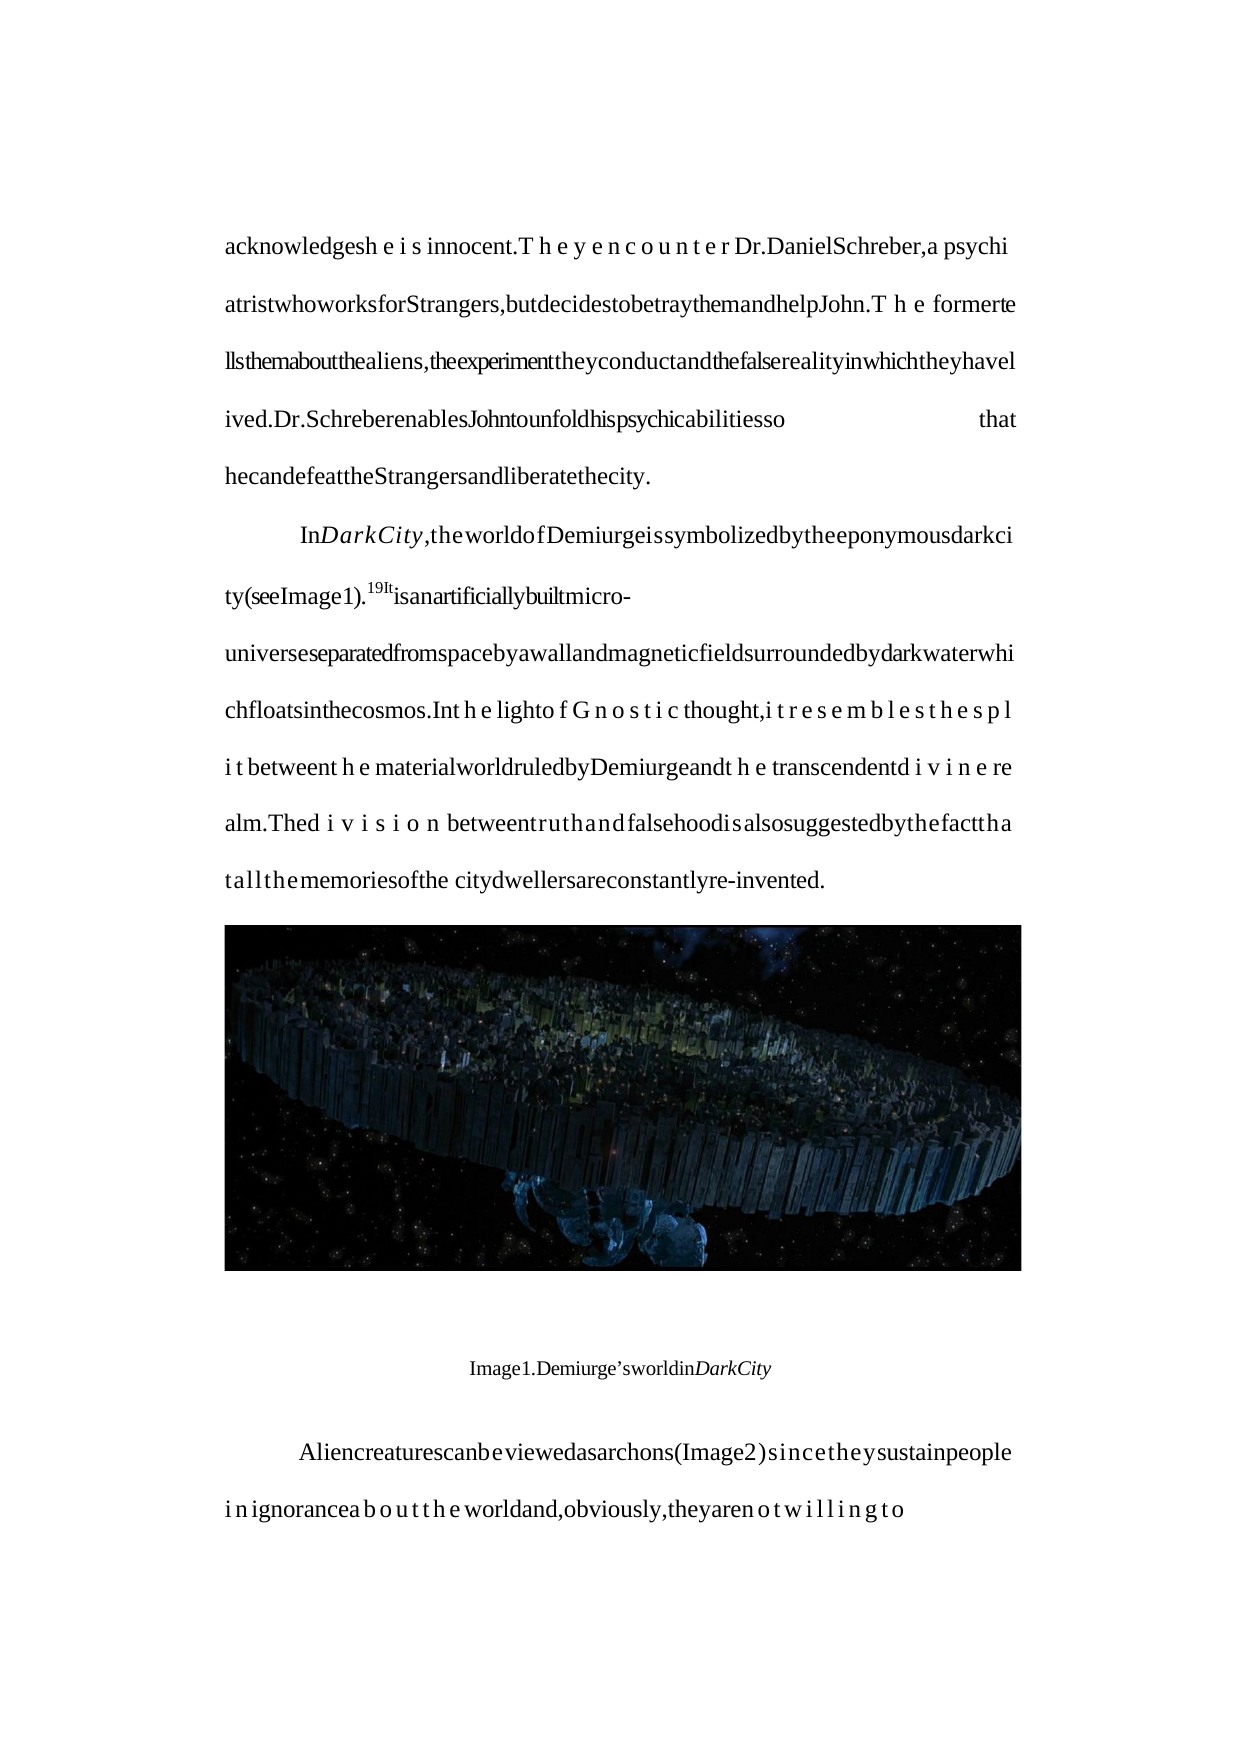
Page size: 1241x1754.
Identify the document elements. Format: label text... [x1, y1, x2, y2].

picture [224, 925, 1022, 1271]
text Image1.Demiurge’sworldinDarkCity [446, 1355, 795, 1379]
text InDarkCity,theworldofDemiurgeissymbolizedbytheeponymousdarkcity(seeImage1).19Itisanartificiallybuiltmicro-universeseparatedfromspacebyawallandmagneticfieldsurroundedbydarkwaterwhichfloatsinthecosmos.InthelightofGnosticthought,itresemblesthesplitbetweenthematerialworldruledbyDemiurgeandthetranscendentdivinerealm.Thedivisionbetweentruthandfalsehoodisalsosuggestedbythefactthatallthememoriesofthe citydwellersareconstantlyre-invented. [224, 520, 1016, 894]
text acknowledgesheisinnocent.TheyencounterDr.DanielSchreber,apsychiatristwhoworksforStrangers,butdecidestobetraythemandhelpJohn.Theformertellsthemaboutthealiens,theexperimenttheyconductandthefalserealityinwhichtheyhavelived.Dr.SchreberenablesJohntounfoldhispsychicabilitiesso that hecandefeattheStrangersandliberatethecity. [224, 231, 1016, 490]
text Aliencreaturescanbeviewedasarchons(Image2)sincetheysustainpeopleinignoranceabouttheworldand,obviously,theyarenotwillingto [224, 1437, 1016, 1523]
